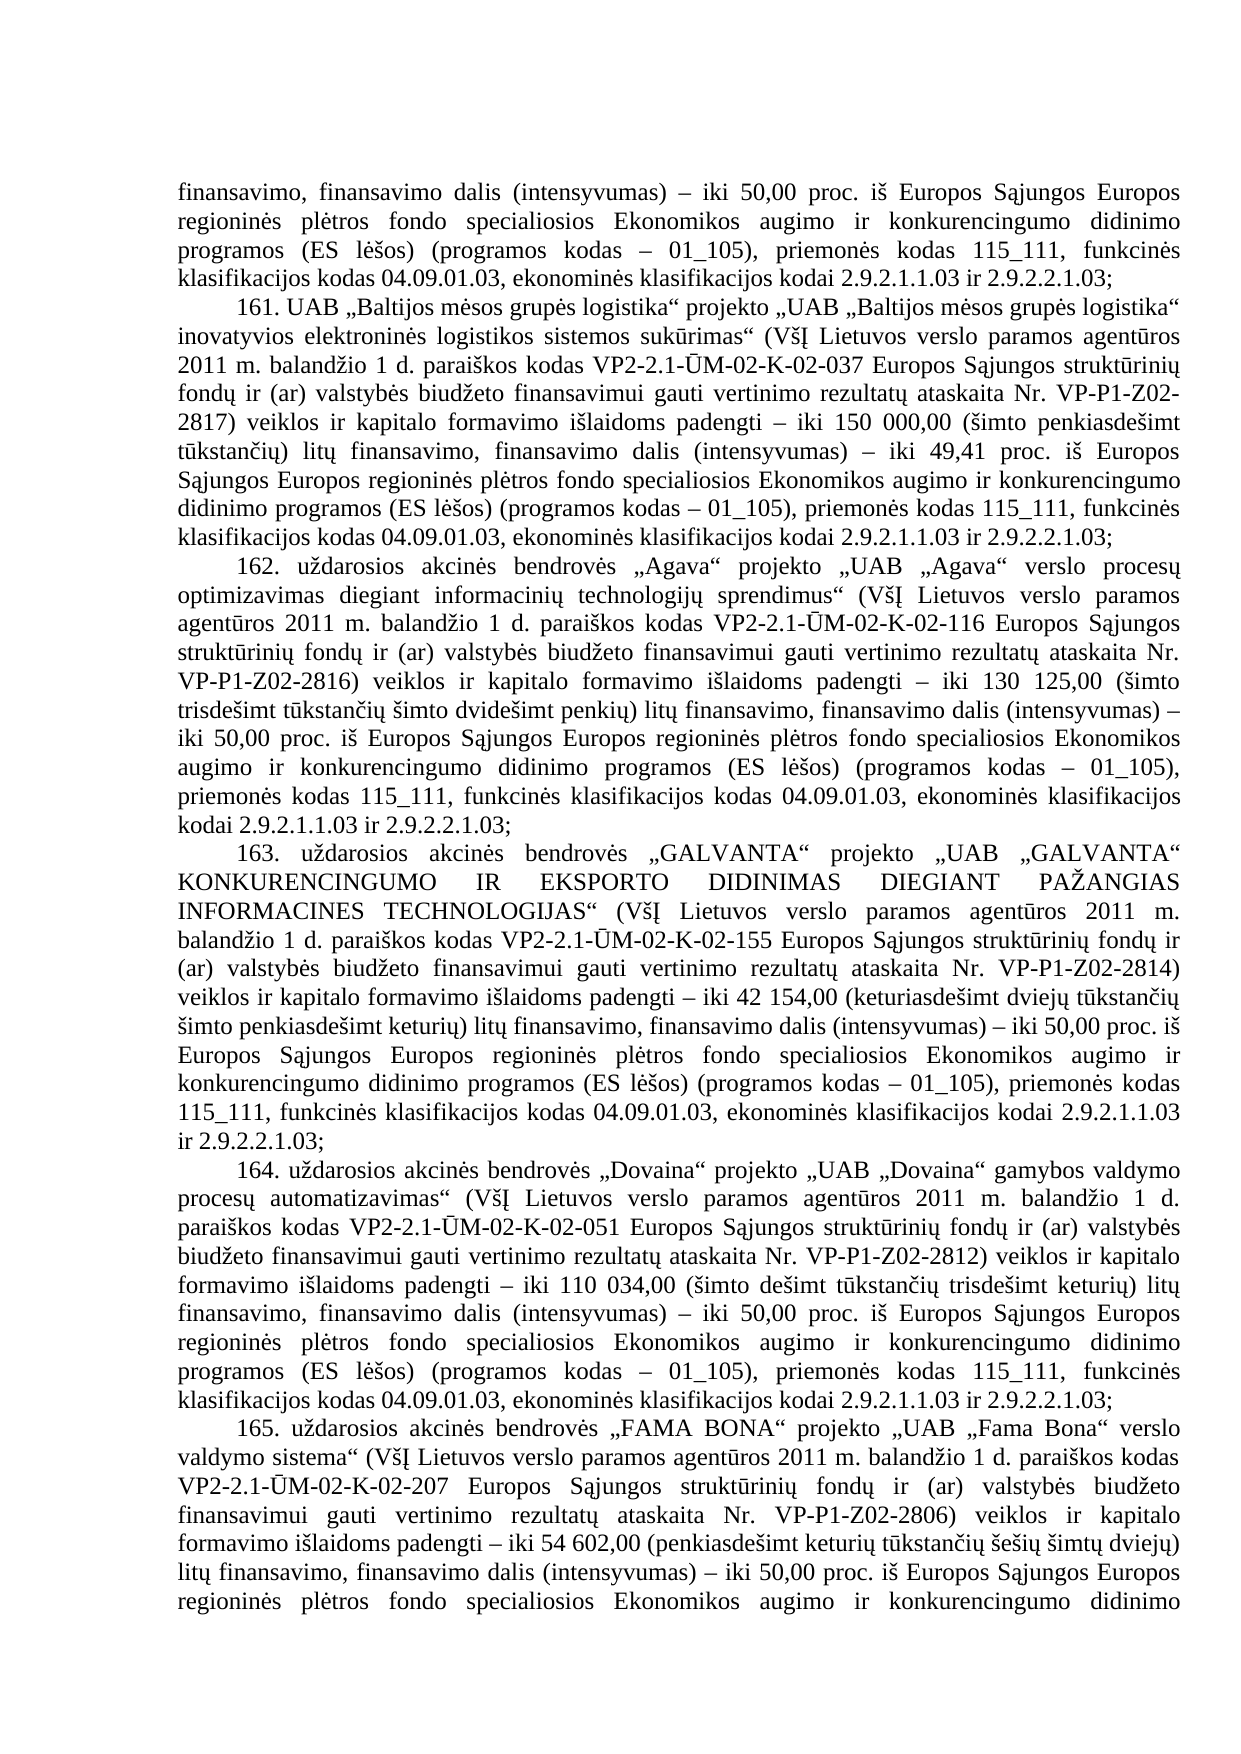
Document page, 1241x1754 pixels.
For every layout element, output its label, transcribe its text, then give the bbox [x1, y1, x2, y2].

text 163. uždarosios akcinės bendrovės „GALVANTA“ projekto „UAB „GALVANTA“ KONKURENCINGUMO IR EKSPORTO DIDINIMAS DIEGIANT PAŽANGIAS INFORMACINES TECHNOLOGIJAS“ (VšĮ Lietuvos verslo paramos agentūros 2011 m. balandžio 1 d. paraiškos kodas VP2-2.1-ŪM-02-K-02-155 Europos Sąjungos struktūrinių fondų ir (ar) valstybės biudžeto finansavimui gauti vertinimo rezultatų ataskaita Nr. VP-P1-Z02-2814) veiklos ir kapitalo formavimo išlaidoms padengti – iki 42 154,00 (keturiasdešimt dviejų tūkstančių šimto penkiasdešimt keturių) litų finansavimo, finansavimo dalis (intensyvumas) – iki 50,00 proc. iš Europos Sąjungos Europos regioninės plėtros fondo specialiosios Ekonomikos augimo ir konkurencingumo didinimo programos (ES lėšos) (programos kodas – 01_105), priemonės kodas 115_111, funkcinės klasifikacijos kodas 04.09.01.03, ekonominės klasifikacijos kodai 2.9.2.1.1.03 ir 2.9.2.2.1.03; [177, 838, 1181, 1155]
text finansavimo, finansavimo dalis (intensyvumas) – iki 50,00 proc. iš Europos Sąjungos Europos regioninės plėtros fondo specialiosios Ekonomikos augimo ir konkurencingumo didinimo programos (ES lėšos) (programos kodas – 01_105), priemonės kodas 115_111, funkcinės klasifikacijos kodas 04.09.01.03, ekonominės klasifikacijos kodai 2.9.2.1.1.03 ir 2.9.2.2.1.03; [177, 177, 1181, 292]
text 162. uždarosios akcinės bendrovės „Agava“ projekto „UAB „Agava“ verslo procesų optimizavimas diegiant informacinių technologijų sprendimus“ (VšĮ Lietuvos verslo paramos agentūros 2011 m. balandžio 1 d. paraiškos kodas VP2-2.1-ŪM-02-K-02-116 Europos Sąjungos struktūrinių fondų ir (ar) valstybės biudžeto finansavimui gauti vertinimo rezultatų ataskaita Nr. VP-P1-Z02-2816) veiklos ir kapitalo formavimo išlaidoms padengti – iki 130 125,00 (šimto trisdešimt tūkstančių šimto dvidešimt penkių) litų finansavimo, finansavimo dalis (intensyvumas) – iki 50,00 proc. iš Europos Sąjungos Europos regioninės plėtros fondo specialiosios Ekonomikos augimo ir konkurencingumo didinimo programos (ES lėšos) (programos kodas – 01_105), priemonės kodas 115_111, funkcinės klasifikacijos kodas 04.09.01.03, ekonominės klasifikacijos kodai 2.9.2.1.1.03 ir 2.9.2.2.1.03; [177, 551, 1181, 838]
text 165. uždarosios akcinės bendrovės „FAMA BONA“ projekto „UAB „Fama Bona“ verslo valdymo sistema“ (VšĮ Lietuvos verslo paramos agentūros 2011 m. balandžio 1 d. paraiškos kodas VP2-2.1-ŪM-02-K-02-207 Europos Sąjungos struktūrinių fondų ir (ar) valstybės biudžeto finansavimui gauti vertinimo rezultatų ataskaita Nr. VP-P1-Z02-2806) veiklos ir kapitalo formavimo išlaidoms padengti – iki 54 602,00 (penkiasdešimt keturių tūkstančių šešių šimtų dviejų) litų finansavimo, finansavimo dalis (intensyvumas) – iki 50,00 proc. iš Europos Sąjungos Europos regioninės plėtros fondo specialiosios Ekonomikos augimo ir konkurencingumo didinimo [177, 1413, 1181, 1615]
text 161. UAB „Baltijos mėsos grupės logistika“ projekto „UAB „Baltijos mėsos grupės logistika“ inovatyvios elektroninės logistikos sistemos sukūrimas“ (VšĮ Lietuvos verslo paramos agentūros 2011 m. balandžio 1 d. paraiškos kodas VP2-2.1-ŪM-02-K-02-037 Europos Sąjungos struktūrinių fondų ir (ar) valstybės biudžeto finansavimui gauti vertinimo rezultatų ataskaita Nr. VP-P1-Z02-2817) veiklos ir kapitalo formavimo išlaidoms padengti – iki 150 000,00 (šimto penkiasdešimt tūkstančių) litų finansavimo, finansavimo dalis (intensyvumas) – iki 49,41 proc. iš Europos Sąjungos Europos regioninės plėtros fondo specialiosios Ekonomikos augimo ir konkurencingumo didinimo programos (ES lėšos) (programos kodas – 01_105), priemonės kodas 115_111, funkcinės klasifikacijos kodas 04.09.01.03, ekonominės klasifikacijos kodai 2.9.2.1.1.03 ir 2.9.2.2.1.03; [177, 292, 1181, 551]
text 164. uždarosios akcinės bendrovės „Dovaina“ projekto „UAB „Dovaina“ gamybos valdymo procesų automatizavimas“ (VšĮ Lietuvos verslo paramos agentūros 2011 m. balandžio 1 d. paraiškos kodas VP2-2.1-ŪM-02-K-02-051 Europos Sąjungos struktūrinių fondų ir (ar) valstybės biudžeto finansavimui gauti vertinimo rezultatų ataskaita Nr. VP-P1-Z02-2812) veiklos ir kapitalo formavimo išlaidoms padengti – iki 110 034,00 (šimto dešimt tūkstančių trisdešimt keturių) litų finansavimo, finansavimo dalis (intensyvumas) – iki 50,00 proc. iš Europos Sąjungos Europos regioninės plėtros fondo specialiosios Ekonomikos augimo ir konkurencingumo didinimo programos (ES lėšos) (programos kodas – 01_105), priemonės kodas 115_111, funkcinės klasifikacijos kodas 04.09.01.03, ekonominės klasifikacijos kodai 2.9.2.1.1.03 ir 2.9.2.2.1.03; [177, 1155, 1181, 1413]
